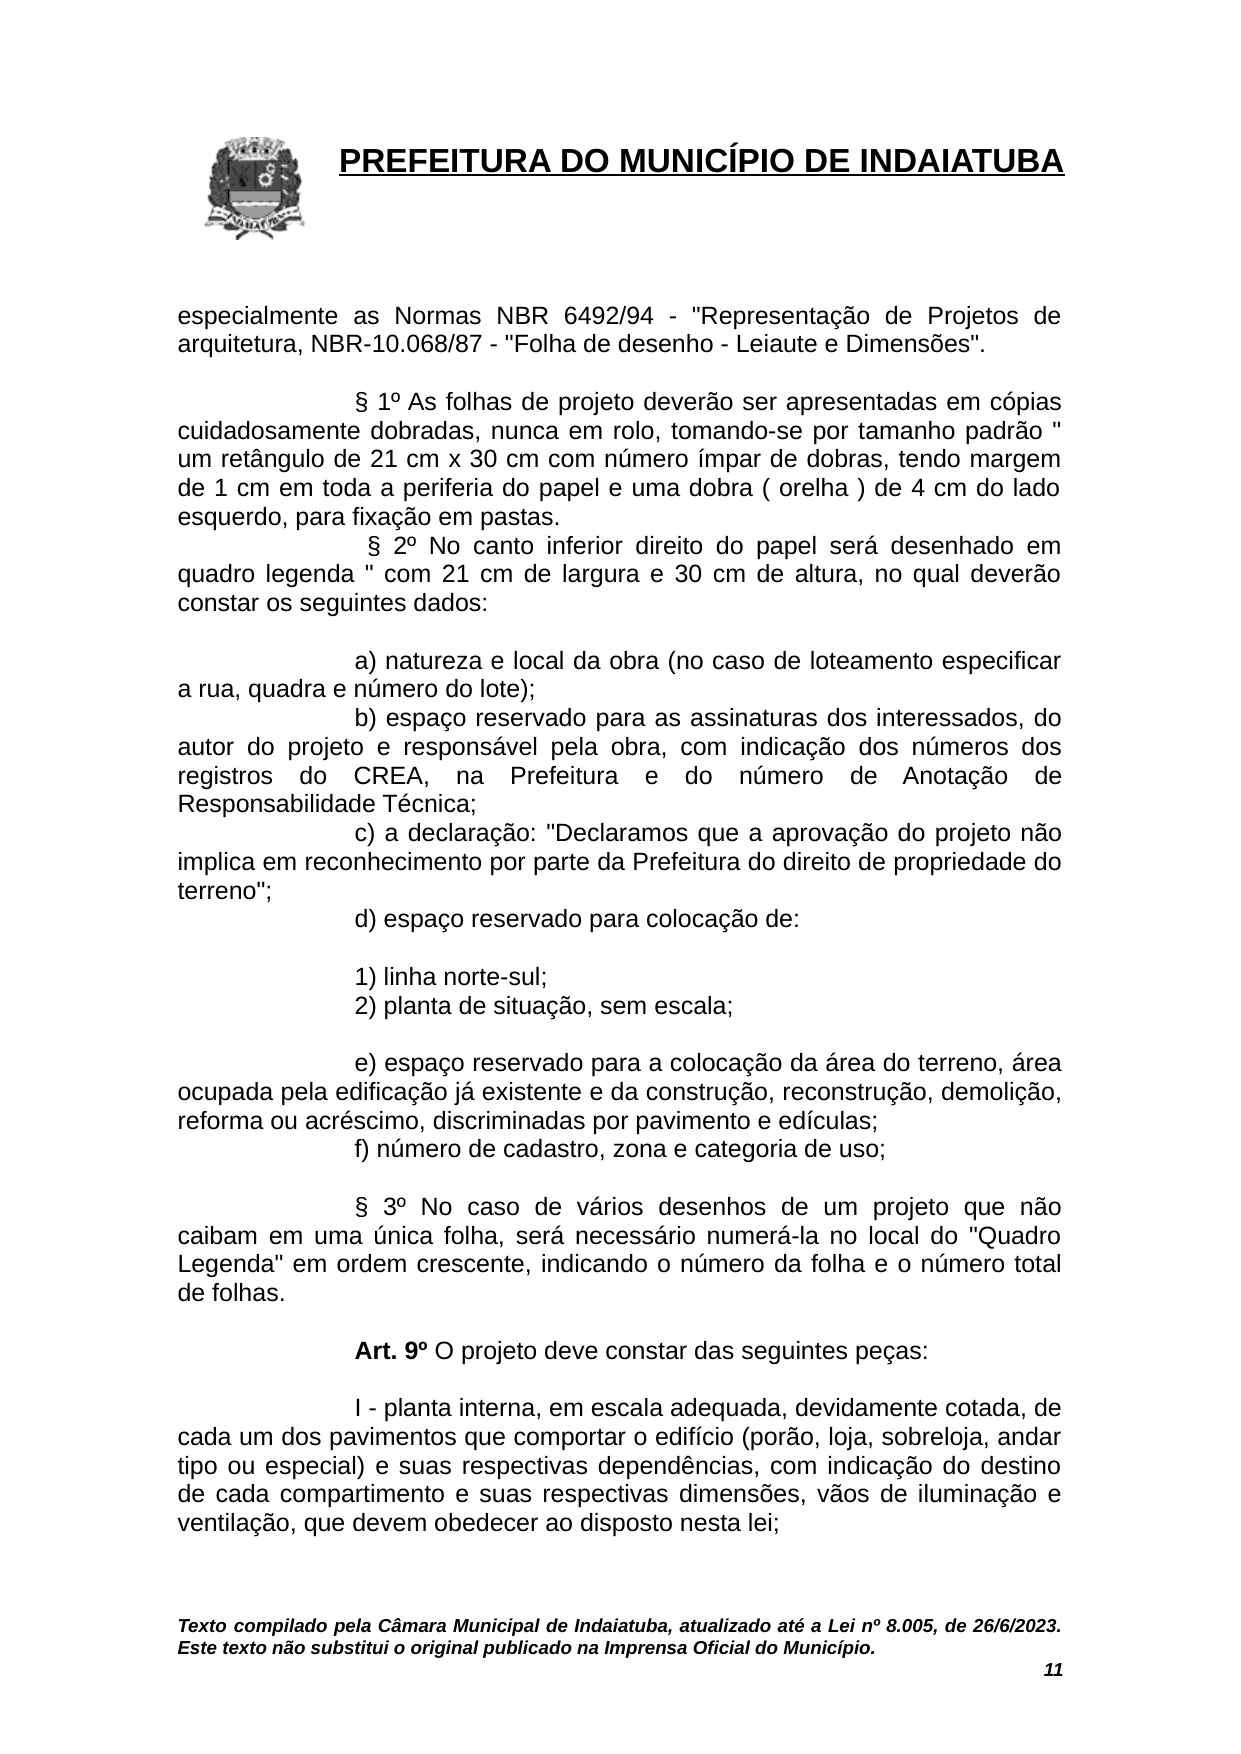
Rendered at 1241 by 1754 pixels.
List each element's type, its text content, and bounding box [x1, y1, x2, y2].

text § 1º As folhas de projeto deverão ser apresentadas em cópias cuidadosamente dobradas, nunca em rolo, tomando-se por tamanho padrão " um retângulo de 21 cm x 30 cm com número ímpar de dobras, tendo margem de 1 cm em toda a periferia do papel e uma dobra ( orelha ) de 4 cm do lado esquerdo, para fixação em pastas. [177, 387, 1063, 531]
text c) a declaração: "Declaramos que a aprovação do projeto não implica em reconhecimento por parte da Prefeitura do direito de propriedade do terreno"; [177, 818, 1063, 904]
text b) espaço reservado para as assinaturas dos interessados, do autor do projeto e responsável pela obra, com indicação dos números dos registros do CREA, na Prefeitura e do número de Anotação de Responsabilidade Técnica; [177, 703, 1063, 818]
text f) número de cadastro, zona e categoria de uso; [177, 1134, 1063, 1163]
text d) espaço reservado para colocação de: [177, 904, 1063, 933]
text § 3º No caso de vários desenhos de um projeto que não caibam em uma única folha, será necessário numerá-la no local do "Quadro Legenda" em ordem crescente, indicando o número da folha e o número total de folhas. [177, 1192, 1063, 1307]
text 2) planta de situação, sem escala; [177, 991, 1063, 1019]
text especialmente as Normas NBR 6492/94 - "Representação de Projetos de arquitetura, NBR-10.068/87 - "Folha de desenho - Leiaute e Dimensões". [177, 301, 1063, 358]
text a) natureza e local da obra (no caso de loteamento especificar a rua, quadra e número do lote); [177, 646, 1063, 703]
text e) espaço reservado para a colocação da área do terreno, área ocupada pela edificação já existente e da construção, reconstrução, demolição, reforma ou acréscimo, discriminadas por pavimento e edículas; [177, 1048, 1063, 1134]
text 1) linha norte-sul; [177, 962, 1063, 991]
text Art. 9º O projeto deve constar das seguintes peças: [177, 1336, 1063, 1364]
text § 2º No canto inferior direito do papel será desenhado em quadro legenda " com 21 cm de largura e 30 cm de altura, no qual deverão constar os seguintes dados: [177, 531, 1063, 617]
text I - planta interna, em escala adequada, devidamente cotada, de cada um dos pavimentos que comportar o edifício (porão, loja, sobreloja, andar tipo ou especial) e suas respectivas dependências, com indicação do destino de cada compartimento e suas respectivas dimensões, vãos de iluminação e ventilação, que devem obedecer ao disposto nesta lei; [177, 1393, 1063, 1537]
